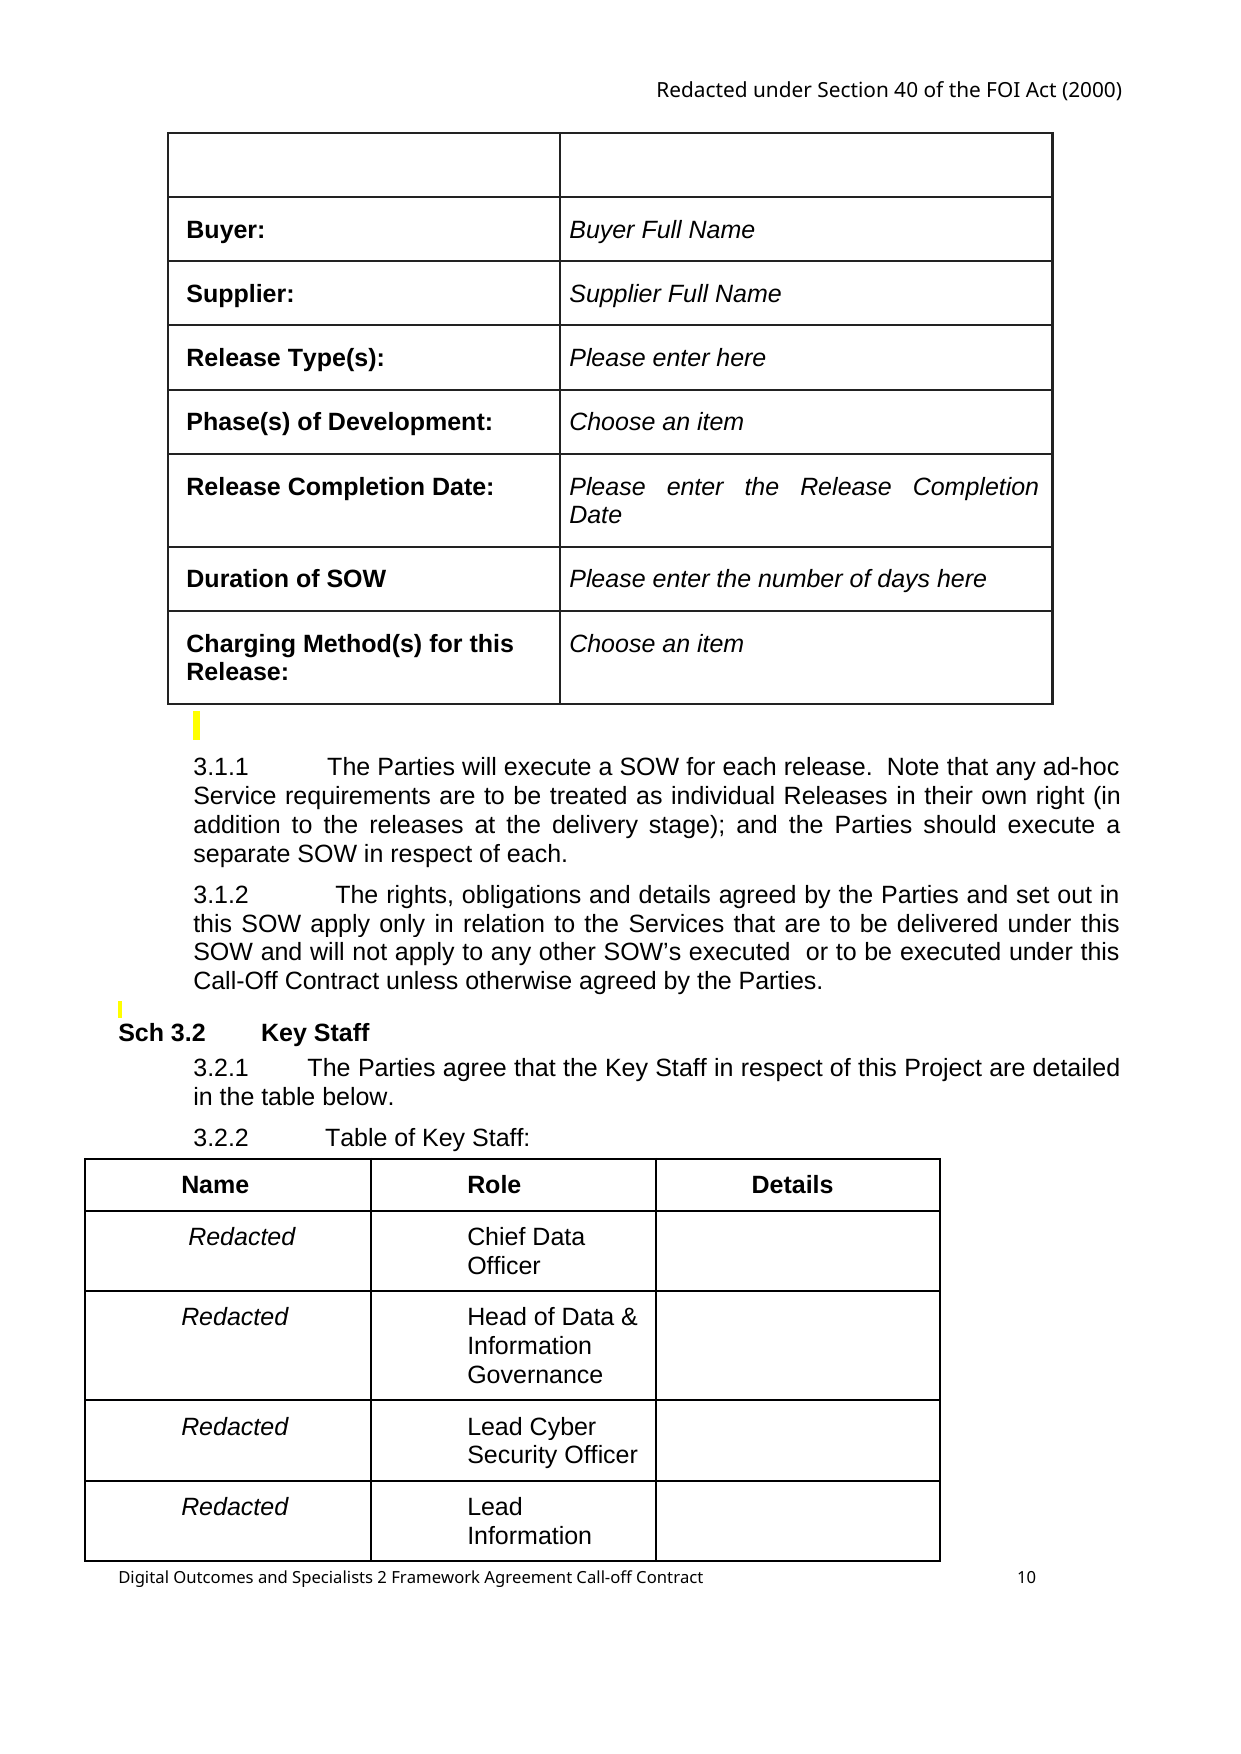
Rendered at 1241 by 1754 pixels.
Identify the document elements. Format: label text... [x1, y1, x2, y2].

table_cell Head of Data & Information Governance [372, 1292, 655, 1399]
table_cell Supplier: [169, 262, 559, 324]
table_header Details [657, 1160, 939, 1209]
table_cell Phase(s) of Development: [169, 391, 559, 453]
table_cell [657, 1401, 939, 1479]
table_cell Please enter the Release Completion Date [561, 455, 1051, 546]
table_cell Redacted [86, 1292, 370, 1399]
table_cell Redacted [86, 1212, 370, 1290]
text 3.1.2 The rights, obligations and details agreed by the Parties and set out in this SOW apply only in relation to the Services that are to be delivered under this SOW and will not apply to any other SOW’s executed or to be executed under this Call-Off Contract unless otherwise agreed by the Parties. [193, 880, 1122, 995]
table_cell Redacted [86, 1401, 370, 1479]
text 3.2.1 The Parties agree that the Key Staff in respect of this Project are detailed in the table below. [193, 1053, 1122, 1110]
table_cell Buyer Full Name [561, 198, 1051, 260]
table_cell Please enter here [561, 326, 1051, 388]
subtitle Sch 3.2 Key Staff [118, 1018, 1122, 1047]
table_cell [657, 1482, 939, 1560]
table_cell [657, 1292, 939, 1399]
table_cell Chief Data Officer [372, 1212, 655, 1290]
text 3.2.2 Table of Key Staff: [193, 1123, 1122, 1152]
table_cell Duration of SOW [169, 548, 559, 610]
table_cell Charging Method(s) for this Release: [169, 612, 559, 703]
table_cell [657, 1212, 939, 1290]
text 3.1.1 The Parties will execute a SOW for each release. Note that any ad-hoc Service requirements are to be treated as individual Releases in their own right (in addition to the releases at the delivery stage); and the Parties should execute a separate SOW in respect of each. [193, 752, 1122, 867]
table_cell Release Completion Date: [169, 455, 559, 546]
table_cell Lead Cyber Security Officer [372, 1401, 655, 1479]
table_cell [561, 134, 1051, 196]
table_cell Choose an item [561, 612, 1051, 703]
table_header Role [372, 1160, 655, 1209]
table_cell Lead Information [372, 1482, 655, 1560]
table_cell Buyer: [169, 198, 559, 260]
table_cell Supplier Full Name [561, 262, 1051, 324]
table_cell Release Type(s): [169, 326, 559, 388]
table_cell Redacted [86, 1482, 370, 1560]
table_header Name [86, 1160, 370, 1209]
table_cell Please enter the number of days here [561, 548, 1051, 610]
table_cell [169, 134, 559, 196]
table_cell Choose an item [561, 391, 1051, 453]
